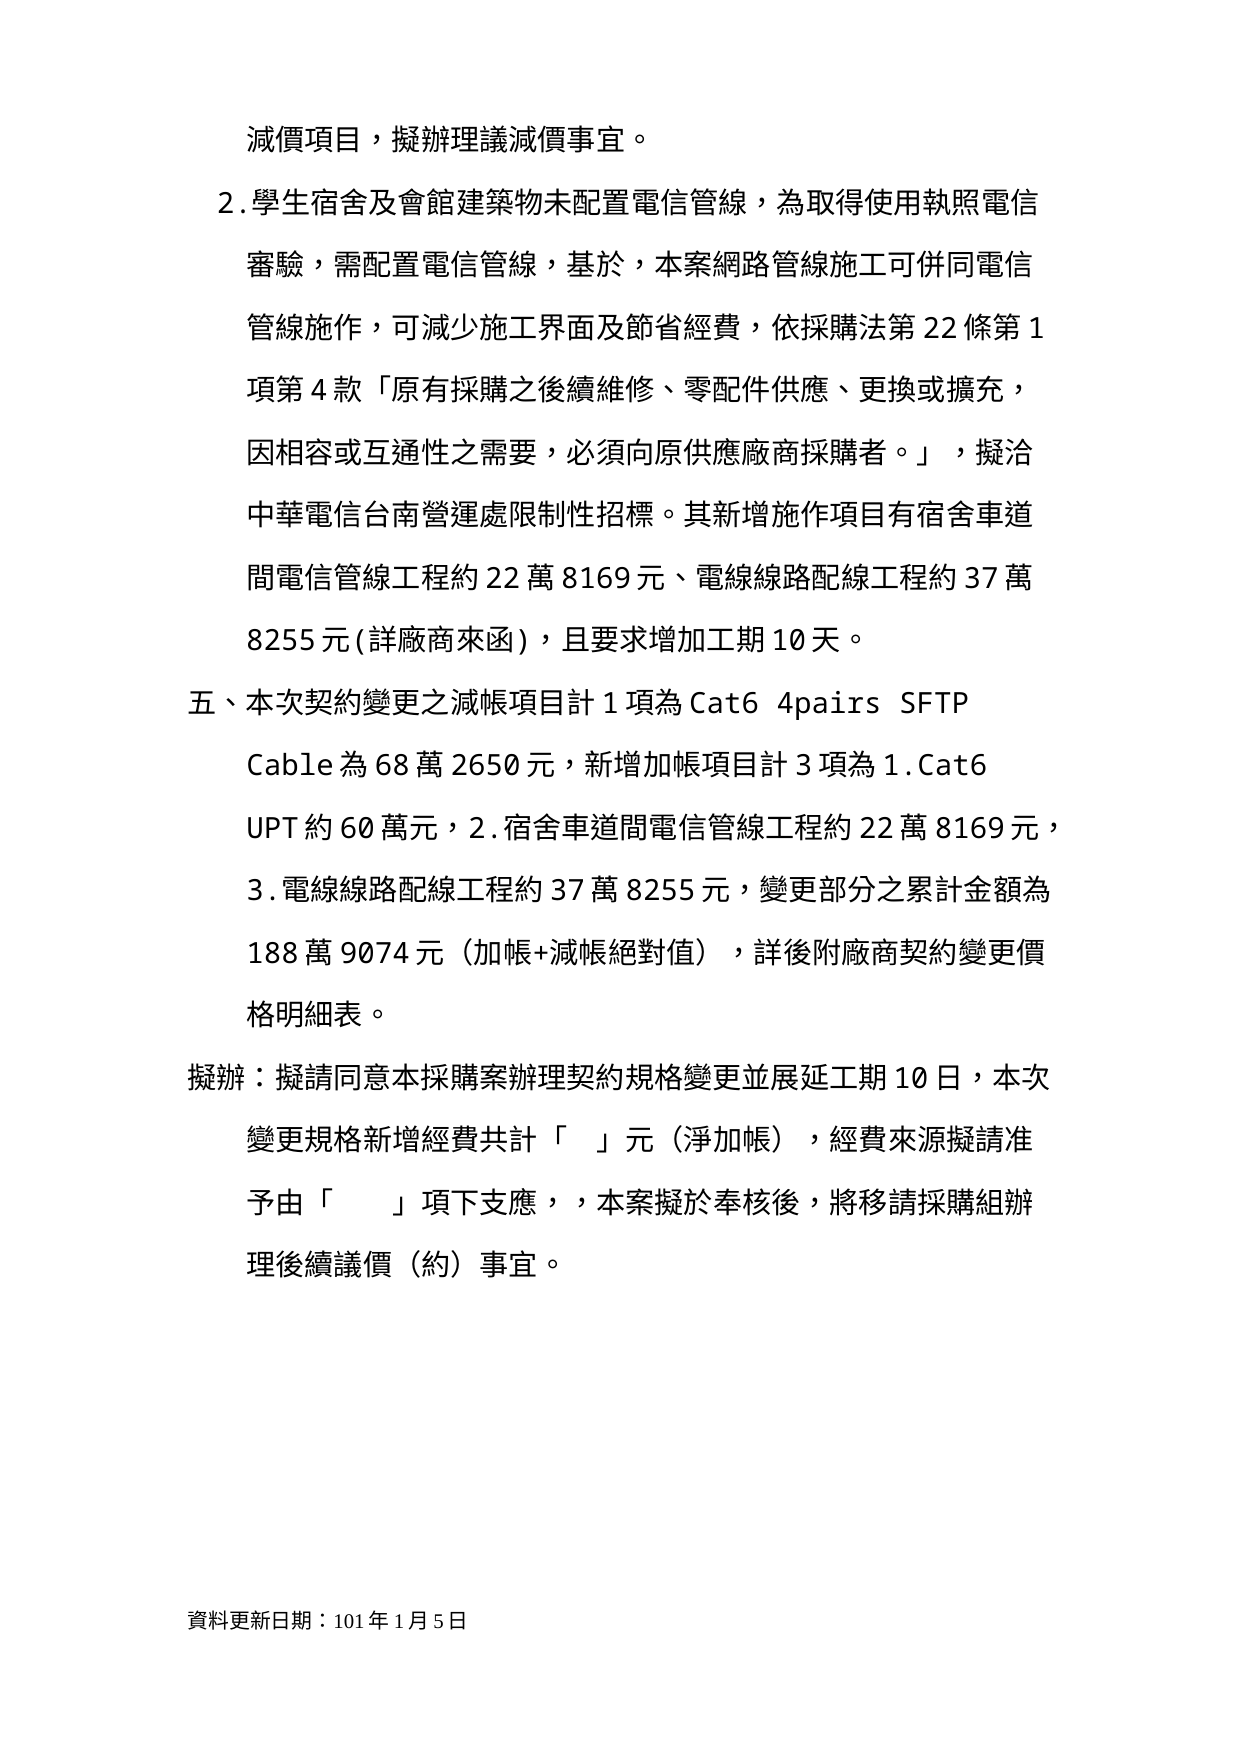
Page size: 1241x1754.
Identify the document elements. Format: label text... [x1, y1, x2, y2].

text 2.學生宿舍及會館建築物未配置電信管線，為取得使用執照電信審驗，需配置電信管線，基於，本案網路管線施工可併同電信管線施作，可減少施工界面及節省經費，依採購法第22條第1項第4款「原有採購之後續維修、零配件供應、更換或擴充，因相容或互通性之需要，必須向原供應廠商採購者。」，擬洽中華電信台南營運處限制性招標。其新增施作項目有宿舍車道間電信管線工程約22萬8169元、電線線路配線工程約37萬8255元(詳廠商來函)，且要求增加工期10天。 [217, 159, 1053, 659]
text 五、本次契約變更之減帳項目計1項為Cat6 4pairs SFTP Cable為68萬2650元，新增加帳項目計3項為1.Cat6 UPT約60萬元，2.宿舍車道間電信管線工程約22萬8169元，3.電線線路配線工程約37萬8255元，變更部分之累計金額為188萬9074元（加帳+減帳絕對值），詳後附廠商契約變更價格明細表。 [187, 659, 1053, 1034]
text 擬辦：擬請同意本採購案辦理契約規格變更並展延工期10日，本次變更規格新增經費共計「 」元（淨加帳），經費來源擬請准予由「 」項下支應，，本案擬於奉核後，將移請採購組辦理後續議價（約）事宜。 [187, 1034, 1053, 1284]
text 減價項目，擬辦理議減價事宜。 [217, 96, 1053, 159]
